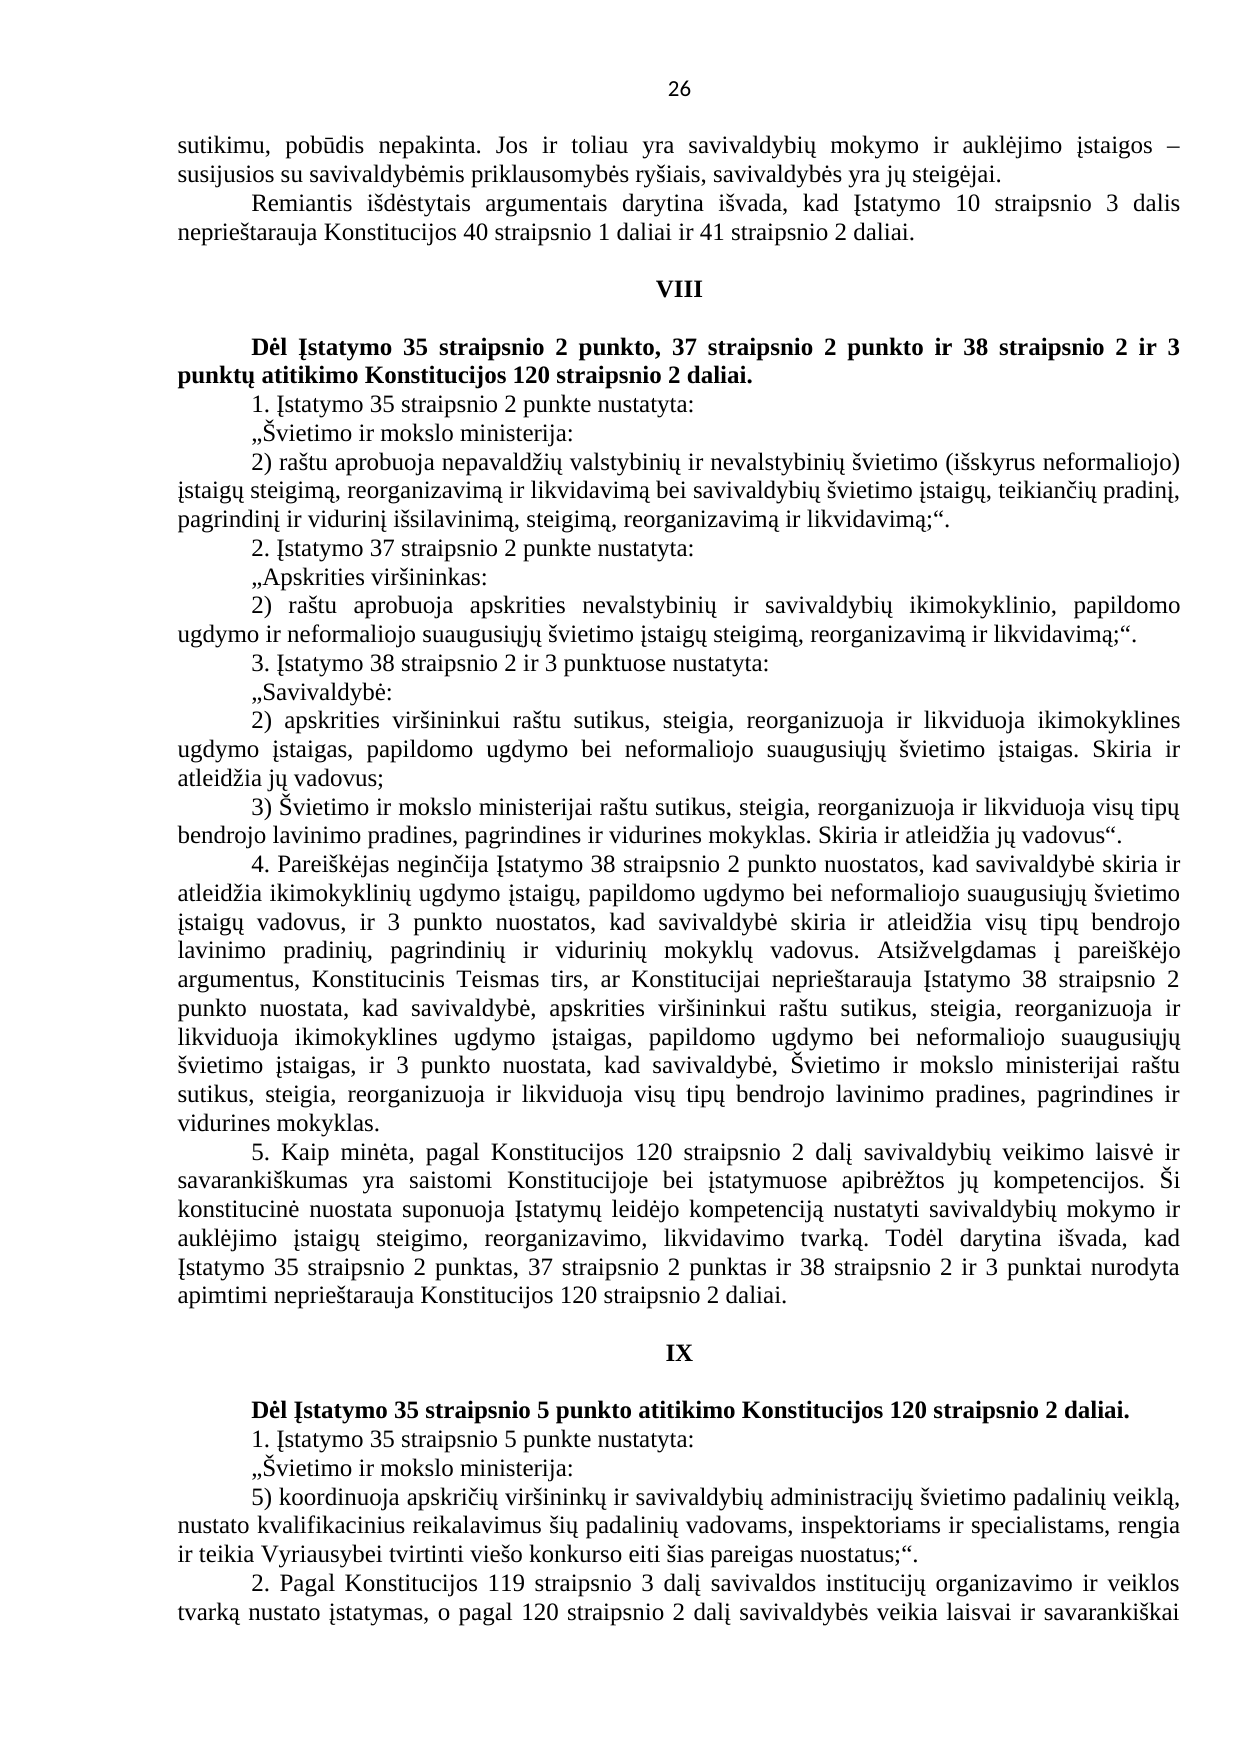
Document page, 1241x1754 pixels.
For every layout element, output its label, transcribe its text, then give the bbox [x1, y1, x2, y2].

text „Apskrities viršininkas: [177, 562, 1181, 591]
text 4. Pareiškėjas neginčija Įstatymo 38 straipsnio 2 punkto nuostatos, kad savivaldybė skiria ir atleidžia ikimokyklinių ugdymo įstaigų, papildomo ugdymo bei neformaliojo suaugusiųjų švietimo įstaigų vadovus, ir 3 punkto nuostatos, kad savivaldybė skiria ir atleidžia visų tipų bendrojo lavinimo pradinių, pagrindinių ir vidurinių mokyklų vadovus. Atsižvelgdamas į pareiškėjo argumentus, Konstitucinis Teismas tirs, ar Konstitucijai neprieštarauja Įstatymo 38 straipsnio 2 punkto nuostata, kad savivaldybė, apskrities viršininkui raštu sutikus, steigia, reorganizuoja ir likviduoja ikimokyklines ugdymo įstaigas, papildomo ugdymo bei neformaliojo suaugusiųjų švietimo įstaigas, ir 3 punkto nuostata, kad savivaldybė, Švietimo ir mokslo ministerijai raštu sutikus, steigia, reorganizuoja ir likviduoja visų tipų bendrojo lavinimo pradines, pagrindines ir vidurines mokyklas. [177, 849, 1181, 1137]
text „Savivaldybė: [177, 677, 1181, 706]
text Dėl Įstatymo 35 straipsnio 5 punkto atitikimo Konstitucijos 120 straipsnio 2 daliai. [177, 1396, 1181, 1424]
text 2) raštu aprobuoja apskrities nevalstybinių ir savivaldybių ikimokyklinio, papildomo ugdymo ir neformaliojo suaugusiųjų švietimo įstaigų steigimą, reorganizavimą ir likvidavimą;“. [177, 591, 1181, 648]
text sutikimu, pobūdis nepakinta. Jos ir toliau yra savivaldybių mokymo ir auklėjimo įstaigos – susijusios su savivaldybėmis priklausomybės ryšiais, savivaldybės yra jų steigėjai. [177, 131, 1181, 188]
text 2) apskrities viršininkui raštu sutikus, steigia, reorganizuoja ir likviduoja ikimokyklines ugdymo įstaigas, papildomo ugdymo bei neformaliojo suaugusiųjų švietimo įstaigas. Skiria ir atleidžia jų vadovus; [177, 706, 1181, 792]
text „Švietimo ir mokslo ministerija: [177, 418, 1181, 447]
text Remiantis išdėstytais argumentais darytina išvada, kad Įstatymo 10 straipsnio 3 dalis neprieštarauja Konstitucijos 40 straipsnio 1 daliai ir 41 straipsnio 2 daliai. [177, 188, 1181, 246]
text 3) Švietimo ir mokslo ministerijai raštu sutikus, steigia, reorganizuoja ir likviduoja visų tipų bendrojo lavinimo pradines, pagrindines ir vidurines mokyklas. Skiria ir atleidžia jų vadovus“. [177, 792, 1181, 849]
text 3. Įstatymo 38 straipsnio 2 ir 3 punktuose nustatyta: [177, 648, 1181, 677]
text „Švietimo ir mokslo ministerija: [177, 1453, 1181, 1482]
text 2. Pagal Konstitucijos 119 straipsnio 3 dalį savivaldos institucijų organizavimo ir veiklos tvarką nustato įstatymas, o pagal 120 straipsnio 2 dalį savivaldybės veikia laisvai ir savarankiškai [177, 1568, 1181, 1626]
text Dėl Įstatymo 35 straipsnio 2 punkto, 37 straipsnio 2 punkto ir 38 straipsnio 2 ir 3 punktų atitikimo Konstitucijos 120 straipsnio 2 daliai. [177, 332, 1181, 389]
text 1. Įstatymo 35 straipsnio 5 punkte nustatyta: [177, 1424, 1181, 1453]
text 2. Įstatymo 37 straipsnio 2 punkte nustatyta: [177, 533, 1181, 562]
text 5) koordinuoja apskričių viršininkų ir savivaldybių administracijų švietimo padalinių veiklą, nustato kvalifikacinius reikalavimus šių padalinių vadovams, inspektoriams ir specialistams, rengia ir teikia Vyriausybei tvirtinti viešo konkurso eiti šias pareigas nuostatus;“. [177, 1482, 1181, 1568]
text 2) raštu aprobuoja nepavaldžių valstybinių ir nevalstybinių švietimo (išskyrus neformaliojo) įstaigų steigimą, reorganizavimą ir likvidavimą bei savivaldybių švietimo įstaigų, teikiančių pradinį, pagrindinį ir vidurinį išsilavinimą, steigimą, reorganizavimą ir likvidavimą;“. [177, 447, 1181, 533]
text VIII [177, 274, 1181, 303]
text IX [177, 1338, 1181, 1367]
text 5. Kaip minėta, pagal Konstitucijos 120 straipsnio 2 dalį savivaldybių veikimo laisvė ir savarankiškumas yra saistomi Konstitucijoje bei įstatymuose apibrėžtos jų kompetencijos. Ši konstitucinė nuostata suponuoja Įstatymų leidėjo kompetenciją nustatyti savivaldybių mokymo ir auklėjimo įstaigų steigimo, reorganizavimo, likvidavimo tvarką. Todėl darytina išvada, kad Įstatymo 35 straipsnio 2 punktas, 37 straipsnio 2 punktas ir 38 straipsnio 2 ir 3 punktai nurodyta apimtimi neprieštarauja Konstitucijos 120 straipsnio 2 daliai. [177, 1137, 1181, 1309]
text 1. Įstatymo 35 straipsnio 2 punkte nustatyta: [177, 389, 1181, 418]
